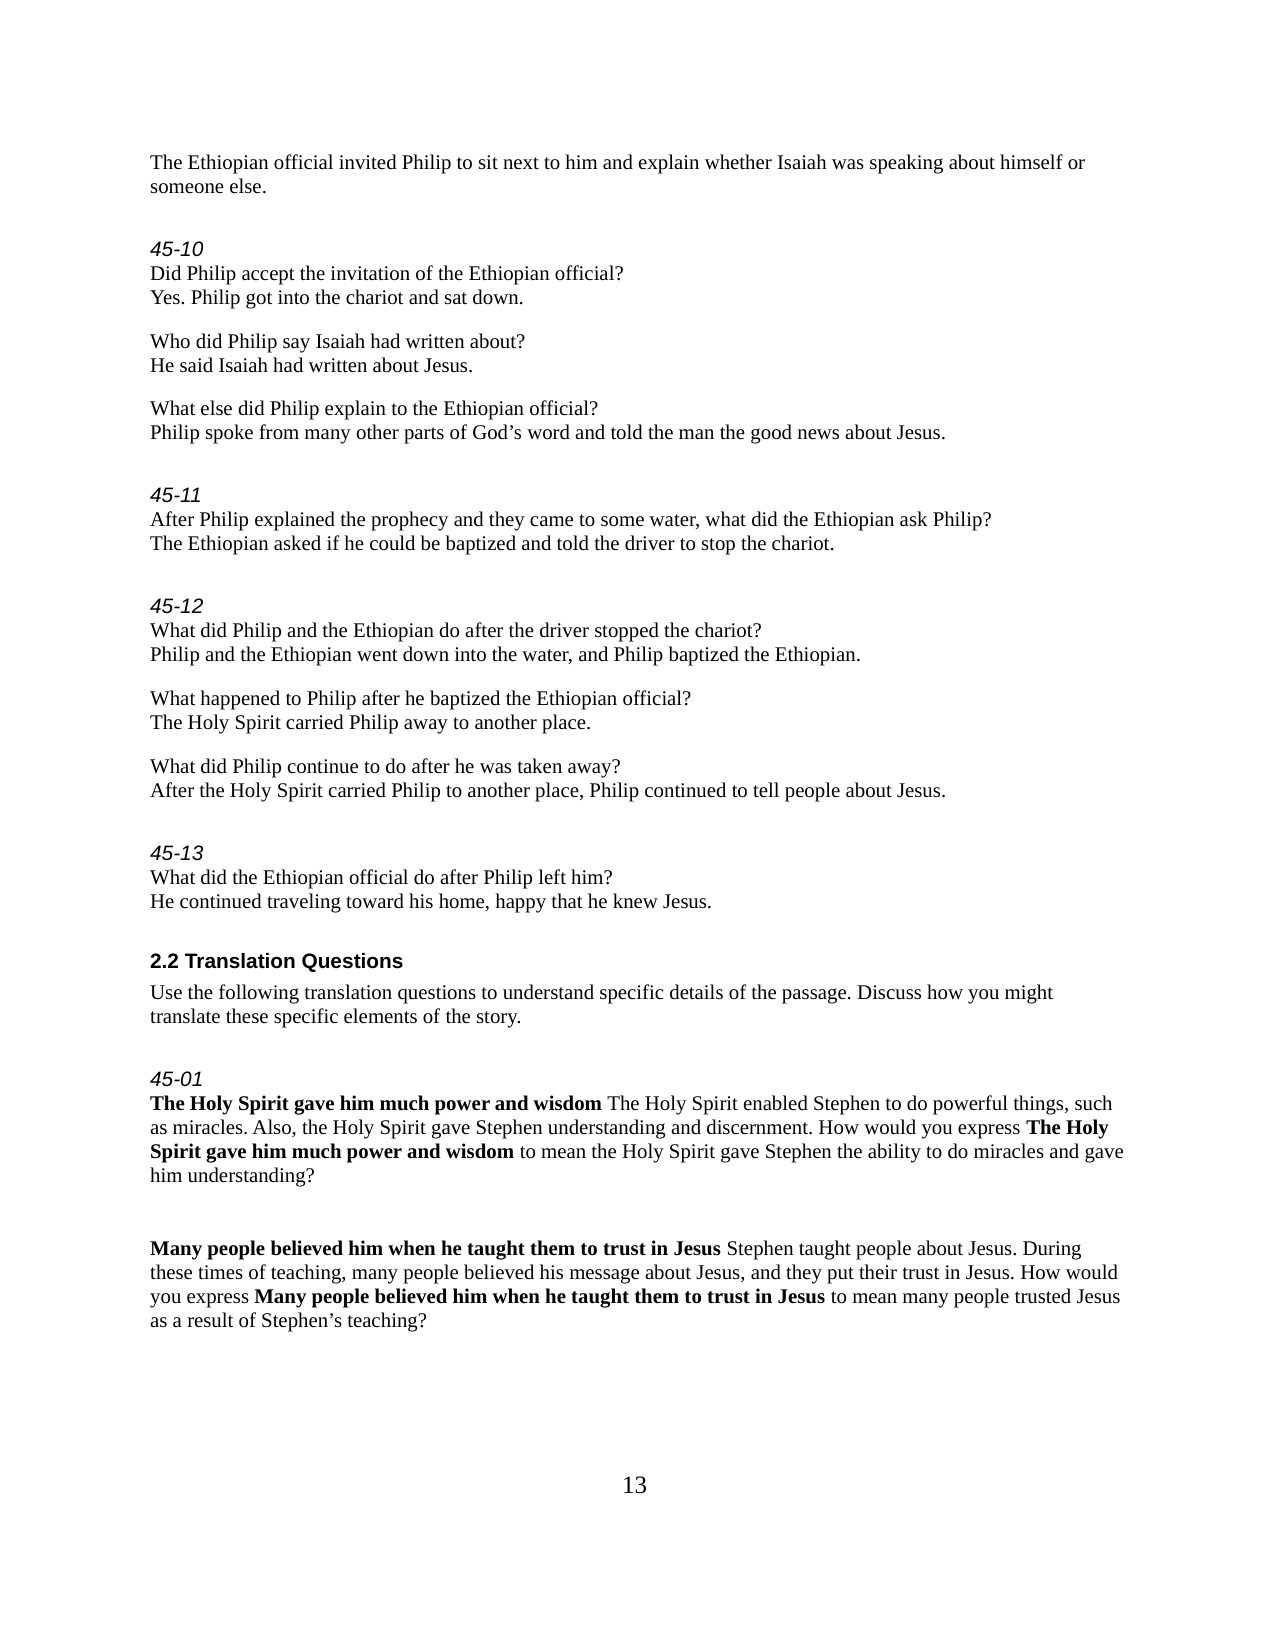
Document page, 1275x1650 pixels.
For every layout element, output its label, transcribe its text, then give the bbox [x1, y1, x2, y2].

text What did Philip and the Ethiopian do after the driver stopped the chariot? Philip and the Ethiopian went down into the water, and Philip baptized the Ethiopian. [150, 618, 1125, 666]
text Who did Philip say Isaiah had written about? He said Isaiah had written about Jesus. [150, 329, 1125, 377]
text Many people believed him when he taught them to trust in Jesus Stephen taught people about Jesus. During these times of teaching, many people believed his message about Jesus, and they put their trust in Jesus. How would you express Many people believed him when he taught them to trust in Jesus to mean many people trusted Jesus as a result of Stephen’s teaching? [150, 1236, 1125, 1332]
subtitle 45-13 [150, 841, 1125, 864]
subtitle 45-10 [150, 237, 1125, 261]
text Did Philip accept the invitation of the Ethiopian official? Yes. Philip got into the chariot and sat down. [150, 261, 1125, 309]
text The Holy Spirit gave him much power and wisdom The Holy Spirit enabled Stephen to do powerful things, such as miracles. Also, the Holy Spirit gave Stephen understanding and discernment. How would you express The Holy Spirit gave him much power and wisdom to mean the Holy Spirit gave Stephen the ability to do miracles and gave him understanding? [150, 1091, 1125, 1187]
text What did the Ethiopian official do after Philip left him? He continued traveling toward his home, happy that he knew Jesus. [150, 864, 1125, 913]
text What did Philip continue to do after he was taken away? After the Holy Spirit carried Philip to another place, Philip continued to tell people about Jesus. [150, 753, 1125, 802]
subtitle 45-01 [150, 1067, 1125, 1091]
text What else did Philip explain to the Ethiopian official? Philip spoke from many other parts of God’s word and told the man the good news about Jesus. [150, 396, 1125, 444]
subtitle 2.2 Translation Questions [150, 949, 1125, 973]
subtitle 45-11 [150, 483, 1125, 507]
text What happened to Philip after he baptized the Ethiopian official? The Holy Spirit carried Philip away to another place. [150, 686, 1125, 734]
subtitle 45-12 [150, 594, 1125, 618]
text After Philip explained the prophecy and they came to some water, what did the Ethiopian ask Philip? The Ethiopian asked if he could be baptized and told the driver to stop the chariot. [150, 507, 1125, 555]
text Use the following translation questions to understand specific details of the passage. Discuss how you might translate these specific elements of the story. [150, 980, 1125, 1028]
text The Ethiopian official invited Philip to sit next to him and explain whether Isaiah was speaking about himself or someone else. [150, 150, 1125, 198]
